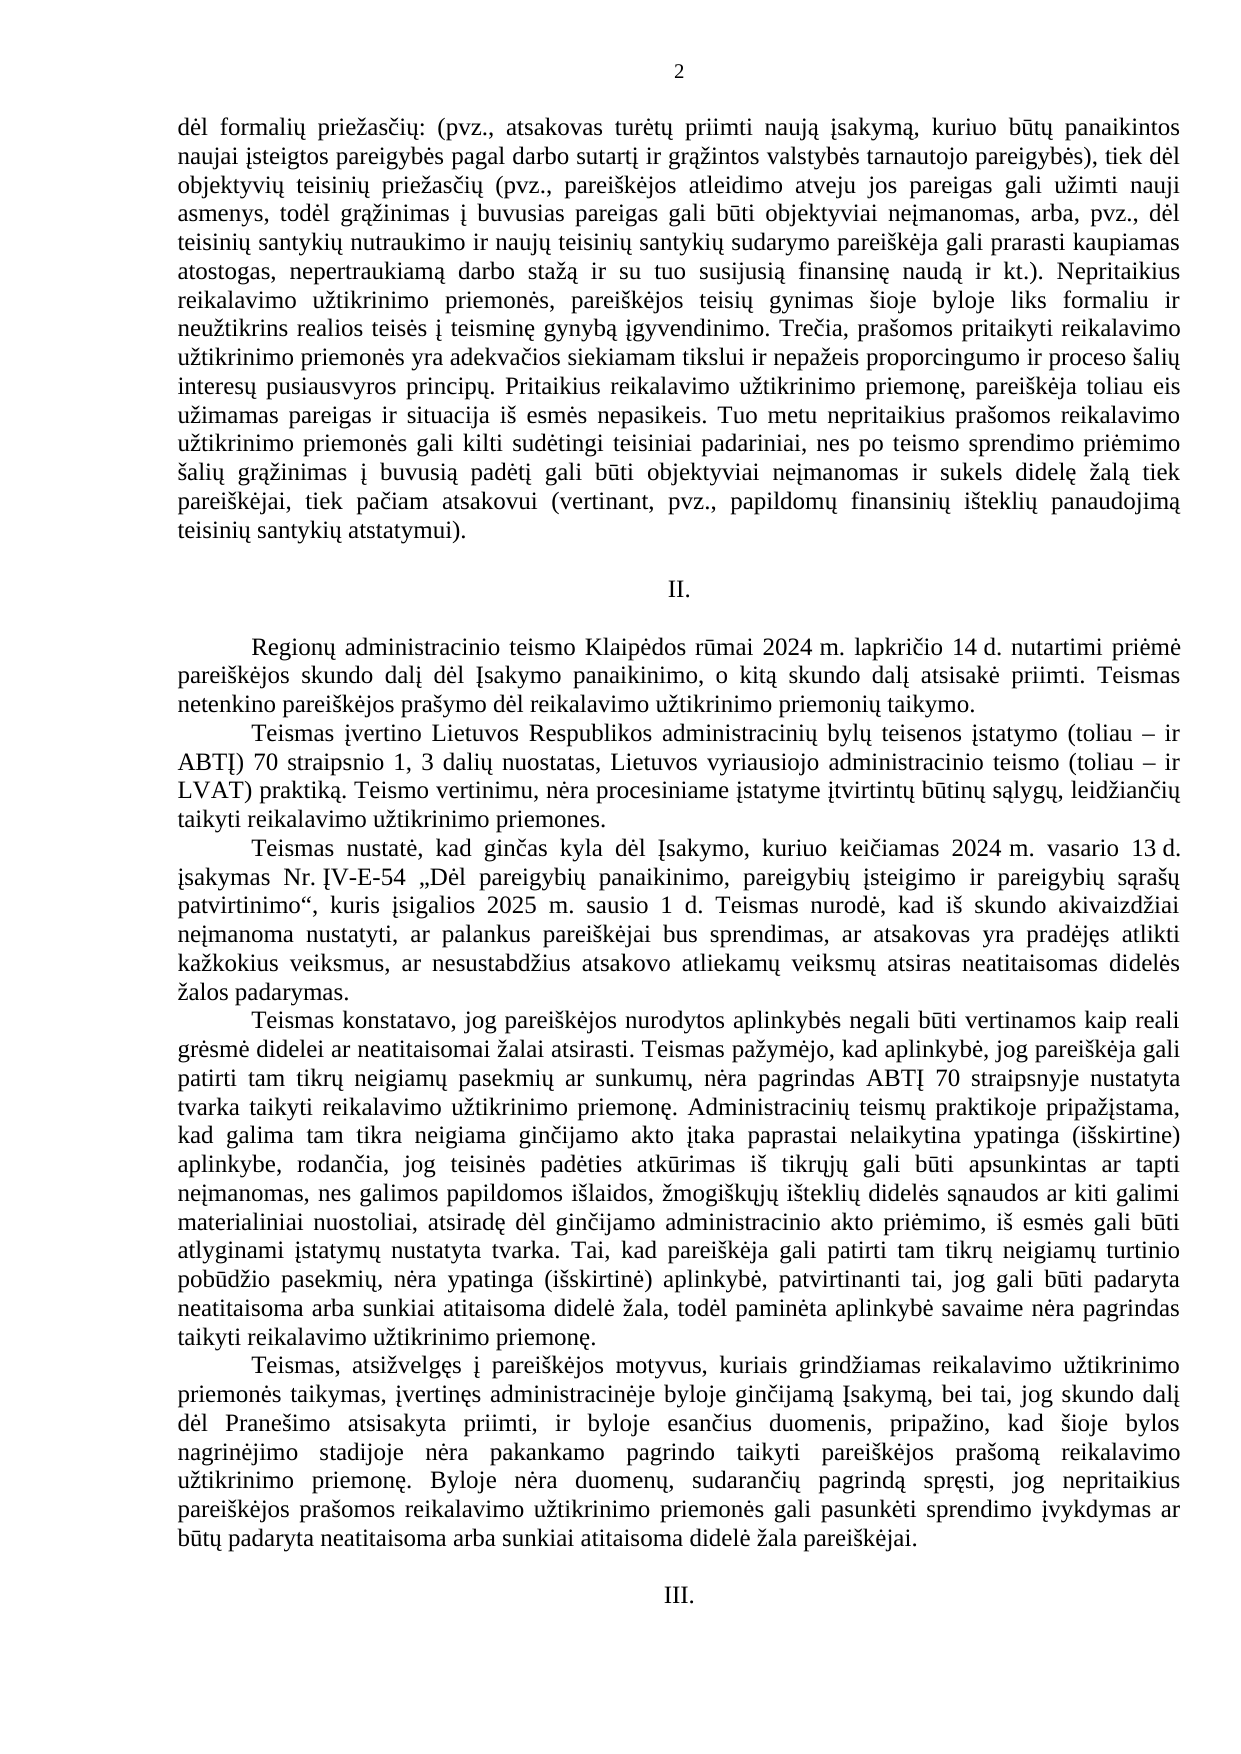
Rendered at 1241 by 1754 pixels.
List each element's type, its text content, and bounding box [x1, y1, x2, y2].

text Teismas, atsižvelgęs į pareiškėjos motyvus, kuriais grindžiamas reikalavimo užtikrinimo priemonės taikymas, įvertinęs administracinėje byloje ginčijamą Įsakymą, bei tai, jog skundo dalį dėl Pranešimo atsisakyta priimti, ir byloje esančius duomenis, pripažino, kad šioje bylos nagrinėjimo stadijoje nėra pakankamo pagrindo taikyti pareiškėjos prašomą reikalavimo užtikrinimo priemonę. Byloje nėra duomenų, sudarančių pagrindą spręsti, jog nepritaikius pareiškėjos prašomos reikalavimo užtikrinimo priemonės gali pasunkėti sprendimo įvykdymas ar būtų padaryta neatitaisoma arba sunkiai atitaisoma didelė žala pareiškėjai. [177, 1350, 1181, 1552]
text II. [177, 574, 1181, 603]
text Teismas konstatavo, jog pareiškėjos nurodytos aplinkybės negali būti vertinamos kaip reali grėsmė didelei ar neatitaisomai žalai atsirasti. Teismas pažymėjo, kad aplinkybė, jog pareiškėja gali patirti tam tikrų neigiamų pasekmių ar sunkumų, nėra pagrindas ABTĮ 70 straipsnyje nustatyta tvarka taikyti reikalavimo užtikrinimo priemonę. Administracinių teismų praktikoje pripažįstama, kad galima tam tikra neigiama ginčijamo akto įtaka paprastai nelaikytina ypatinga (išskirtine) aplinkybe, rodančia, jog teisinės padėties atkūrimas iš tikrųjų gali būti apsunkintas ar tapti neįmanomas, nes galimos papildomos išlaidos, žmogiškųjų išteklių didelės sąnaudos ar kiti galimi materialiniai nuostoliai, atsiradę dėl ginčijamo administracinio akto priėmimo, iš esmės gali būti atlyginami įstatymų nustatyta tvarka. Tai, kad pareiškėja gali patirti tam tikrų neigiamų turtinio pobūdžio pasekmių, nėra ypatinga (išskirtinė) aplinkybė, patvirtinanti tai, jog gali būti padaryta neatitaisoma arba sunkiai atitaisoma didelė žala, todėl paminėta aplinkybė savaime nėra pagrindas taikyti reikalavimo užtikrinimo priemonę. [177, 1005, 1181, 1350]
text Teismas įvertino Lietuvos Respublikos administracinių bylų teisenos įstatymo (toliau – ir ABTĮ) 70 straipsnio 1, 3 dalių nuostatas, Lietuvos vyriausiojo administracinio teismo (toliau – ir LVAT) praktiką. Teismo vertinimu, nėra procesiniame įstatyme įtvirtintų būtinų sąlygų, leidžiančių taikyti reikalavimo užtikrinimo priemones. [177, 718, 1181, 833]
text III. [177, 1580, 1181, 1609]
text Regionų administracinio teismo Klaipėdos rūmai 2024 m. lapkričio 14 d. nutartimi priėmė pareiškėjos skundo dalį dėl Įsakymo panaikinimo, o kitą skundo dalį atsisakė priimti. Teismas netenkino pareiškėjos prašymo dėl reikalavimo užtikrinimo priemonių taikymo. [177, 632, 1181, 718]
text dėl formalių priežasčių: (pvz., atsakovas turėtų priimti naują įsakymą, kuriuo būtų panaikintos naujai įsteigtos pareigybės pagal darbo sutartį ir grąžintos valstybės tarnautojo pareigybės), tiek dėl objektyvių teisinių priežasčių (pvz., pareiškėjos atleidimo atveju jos pareigas gali užimti nauji asmenys, todėl grąžinimas į buvusias pareigas gali būti objektyviai neįmanomas, arba, pvz., dėl teisinių santykių nutraukimo ir naujų teisinių santykių sudarymo pareiškėja gali prarasti kaupiamas atostogas, nepertraukiamą darbo stažą ir su tuo susijusią finansinę naudą ir kt.). Nepritaikius reikalavimo užtikrinimo priemonės, pareiškėjos teisių gynimas šioje byloje liks formaliu ir neužtikrins realios teisės į teisminę gynybą įgyvendinimo. Trečia, prašomos pritaikyti reikalavimo užtikrinimo priemonės yra adekvačios siekiamam tikslui ir nepažeis proporcingumo ir proceso šalių interesų pusiausvyros principų. Pritaikius reikalavimo užtikrinimo priemonę, pareiškėja toliau eis užimamas pareigas ir situacija iš esmės nepasikeis. Tuo metu nepritaikius prašomos reikalavimo užtikrinimo priemonės gali kilti sudėtingi teisiniai padariniai, nes po teismo sprendimo priėmimo šalių grąžinimas į buvusią padėtį gali būti objektyviai neįmanomas ir sukels didelę žalą tiek pareiškėjai, tiek pačiam atsakovui (vertinant, pvz., papildomų finansinių išteklių panaudojimą teisinių santykių atstatymui). [177, 112, 1181, 543]
text Teismas nustatė, kad ginčas kyla dėl Įsakymo, kuriuo keičiamas 2024 m. vasario 13 d. įsakymas Nr. ĮV-E-54 „Dėl pareigybių panaikinimo, pareigybių įsteigimo ir pareigybių sąrašų patvirtinimo“, kuris įsigalios 2025 m. sausio 1 d. Teismas nurodė, kad iš skundo akivaizdžiai neįmanoma nustatyti, ar palankus pareiškėjai bus sprendimas, ar atsakovas yra pradėjęs atlikti kažkokius veiksmus, ar nesustabdžius atsakovo atliekamų veiksmų atsiras neatitaisomas didelės žalos padarymas. [177, 833, 1181, 1005]
